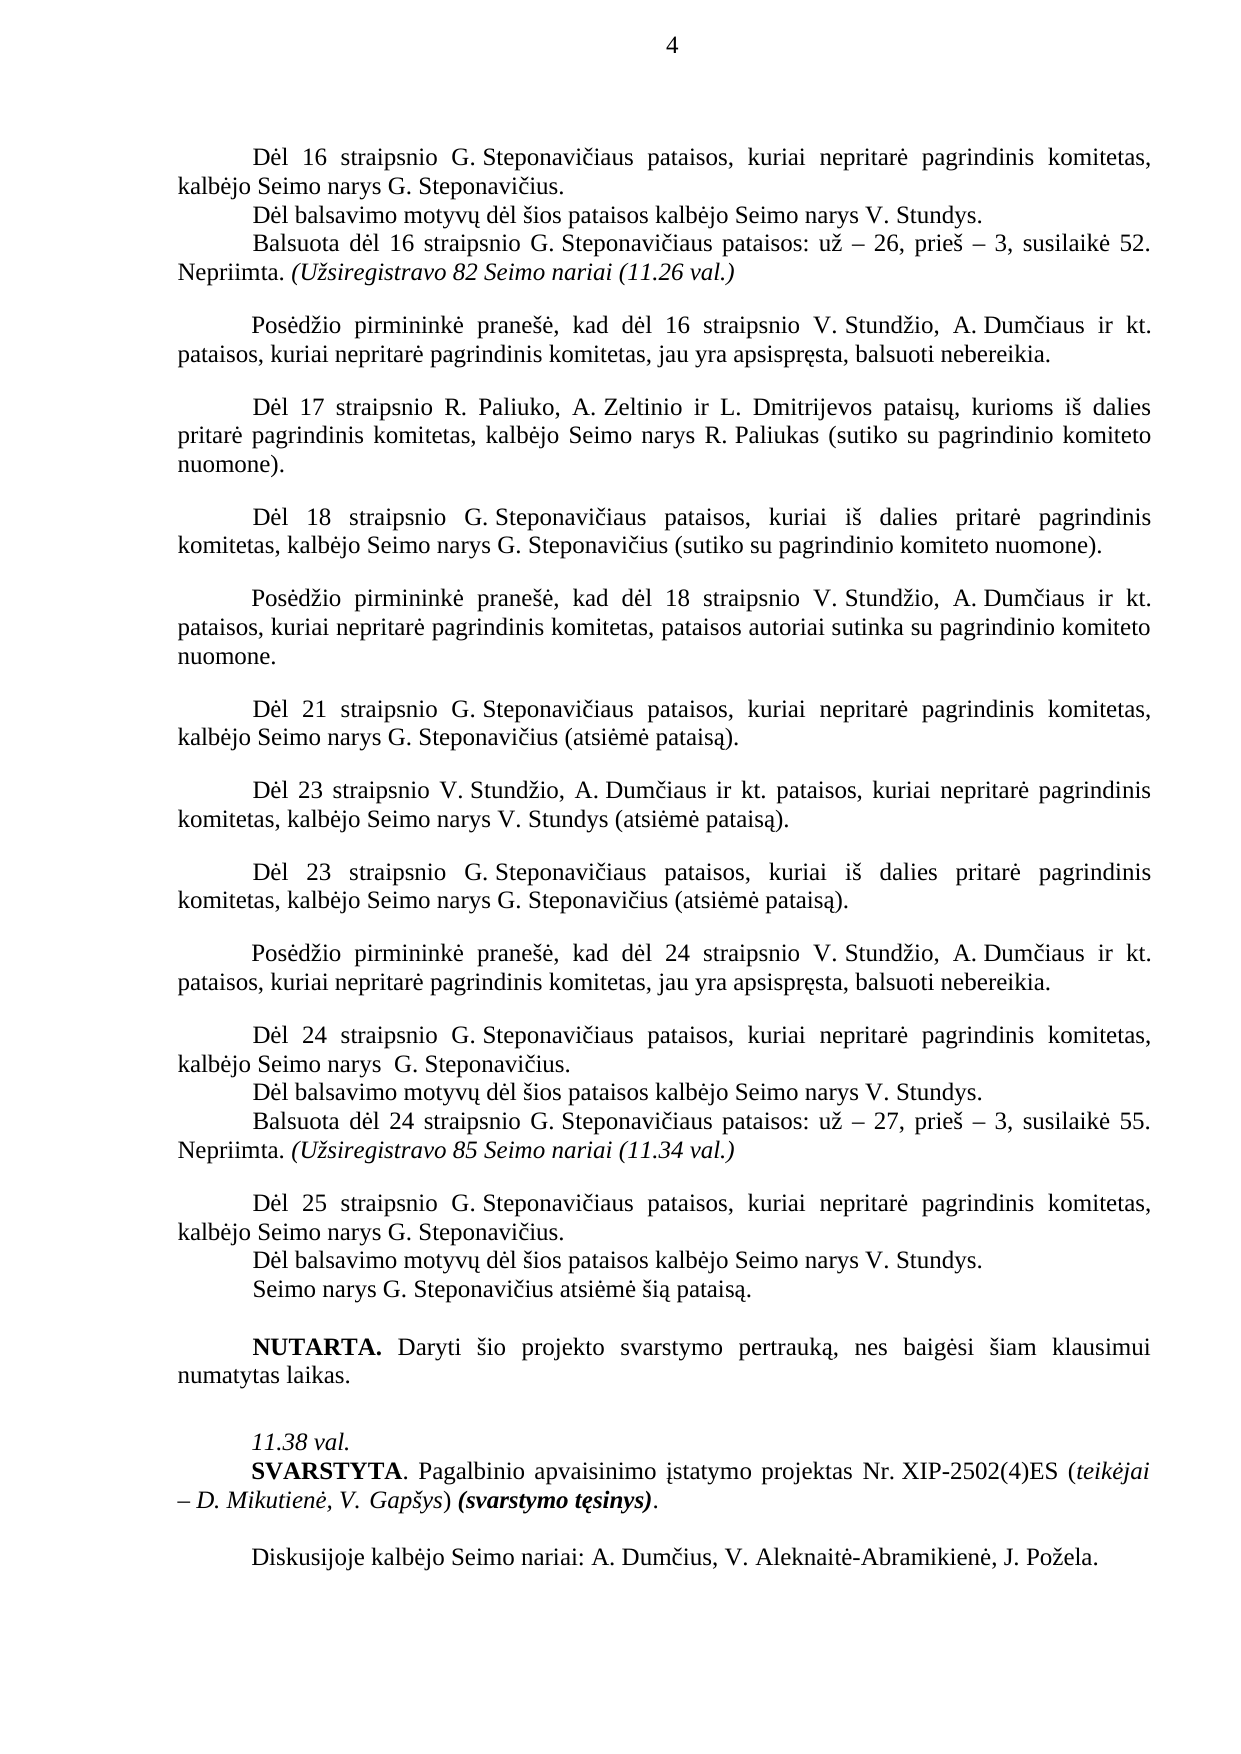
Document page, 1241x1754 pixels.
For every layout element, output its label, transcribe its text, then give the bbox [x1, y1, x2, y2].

text Dėl 23 straipsnio G. Steponavičiaus pataisos, kuriai iš dalies pritarė pagrindinis komitetas, kalbėjo Seimo narys G. Steponavičius (atsiėmė pataisą). [177, 857, 1152, 914]
text Balsuota dėl 24 straipsnio G. Steponavičiaus pataisos: už – 27, prieš – 3, susilaikė 55. Nepriimta. (Užsiregistravo 85 Seimo nariai (11.34 val.) [177, 1106, 1152, 1164]
text SVARSTYTA. Pagalbinio apvaisinimo įstatymo projektas Nr. XIP-2502(4)ES (teikėjai – D. Mikutienė, V. Gapšys) (svarstymo tęsinys). [177, 1456, 1152, 1514]
text Dėl 18 straipsnio G. Steponavičiaus pataisos, kuriai iš dalies pritarė pagrindinis komitetas, kalbėjo Seimo narys G. Steponavičius (sutiko su pagrindinio komiteto nuomone). [177, 502, 1152, 559]
text Dėl 17 straipsnio R. Paliuko, A. Zeltinio ir L. Dmitrijevos pataisų, kurioms iš dalies pritarė pagrindinis komitetas, kalbėjo Seimo narys R. Paliukas (sutiko su pagrindinio komiteto nuomone). [177, 392, 1152, 478]
text Posėdžio pirmininkė pranešė, kad dėl 24 straipsnio V. Stundžio, A. Dumčiaus ir kt. pataisos, kuriai nepritarė pagrindinis komitetas, jau yra apsispręsta, balsuoti nebereikia. [177, 938, 1152, 996]
text NUTARTA. Daryti šio projekto svarstymo pertrauką, nes baigėsi šiam klausimui numatytas laikas. [177, 1332, 1152, 1389]
text Dėl balsavimo motyvų dėl šios pataisos kalbėjo Seimo narys V. Stundys. [177, 200, 1152, 228]
text Seimo narys G. Steponavičius atsiėmė šią pataisą. [177, 1274, 1152, 1303]
text Posėdžio pirmininkė pranešė, kad dėl 18 straipsnio V. Stundžio, A. Dumčiaus ir kt. pataisos, kuriai nepritarė pagrindinis komitetas, pataisos autoriai sutinka su pagrindinio komiteto nuomone. [177, 583, 1152, 670]
text Dėl 16 straipsnio G. Steponavičiaus pataisos, kuriai nepritarė pagrindinis komitetas, kalbėjo Seimo narys G. Steponavičius. [177, 142, 1152, 200]
text Dėl 24 straipsnio G. Steponavičiaus pataisos, kuriai nepritarė pagrindinis komitetas, kalbėjo Seimo narys G. Steponavičius. [177, 1020, 1152, 1077]
text Posėdžio pirmininkė pranešė, kad dėl 16 straipsnio V. Stundžio, A. Dumčiaus ir kt. pataisos, kuriai nepritarė pagrindinis komitetas, jau yra apsispręsta, balsuoti nebereikia. [177, 310, 1152, 367]
text Balsuota dėl 16 straipsnio G. Steponavičiaus pataisos: už – 26, prieš – 3, susilaikė 52. Nepriimta. (Užsiregistravo 82 Seimo nariai (11.26 val.) [177, 228, 1152, 286]
text Dėl balsavimo motyvų dėl šios pataisos kalbėjo Seimo narys V. Stundys. [177, 1077, 1152, 1106]
text Dėl 23 straipsnio V. Stundžio, A. Dumčiaus ir kt. pataisos, kuriai nepritarė pagrindinis komitetas, kalbėjo Seimo narys V. Stundys (atsiėmė pataisą). [177, 775, 1152, 833]
text Diskusijoje kalbėjo Seimo nariai: A. Dumčius, V. Aleknaitė-Abramikienė, J. Požela. [177, 1542, 1152, 1571]
text Dėl 21 straipsnio G. Steponavičiaus pataisos, kuriai nepritarė pagrindinis komitetas, kalbėjo Seimo narys G. Steponavičius (atsiėmė pataisą). [177, 694, 1152, 751]
text Dėl balsavimo motyvų dėl šios pataisos kalbėjo Seimo narys V. Stundys. [177, 1245, 1152, 1274]
text 11.38 val. [177, 1427, 1152, 1456]
text Dėl 25 straipsnio G. Steponavičiaus pataisos, kuriai nepritarė pagrindinis komitetas, kalbėjo Seimo narys G. Steponavičius. [177, 1188, 1152, 1245]
